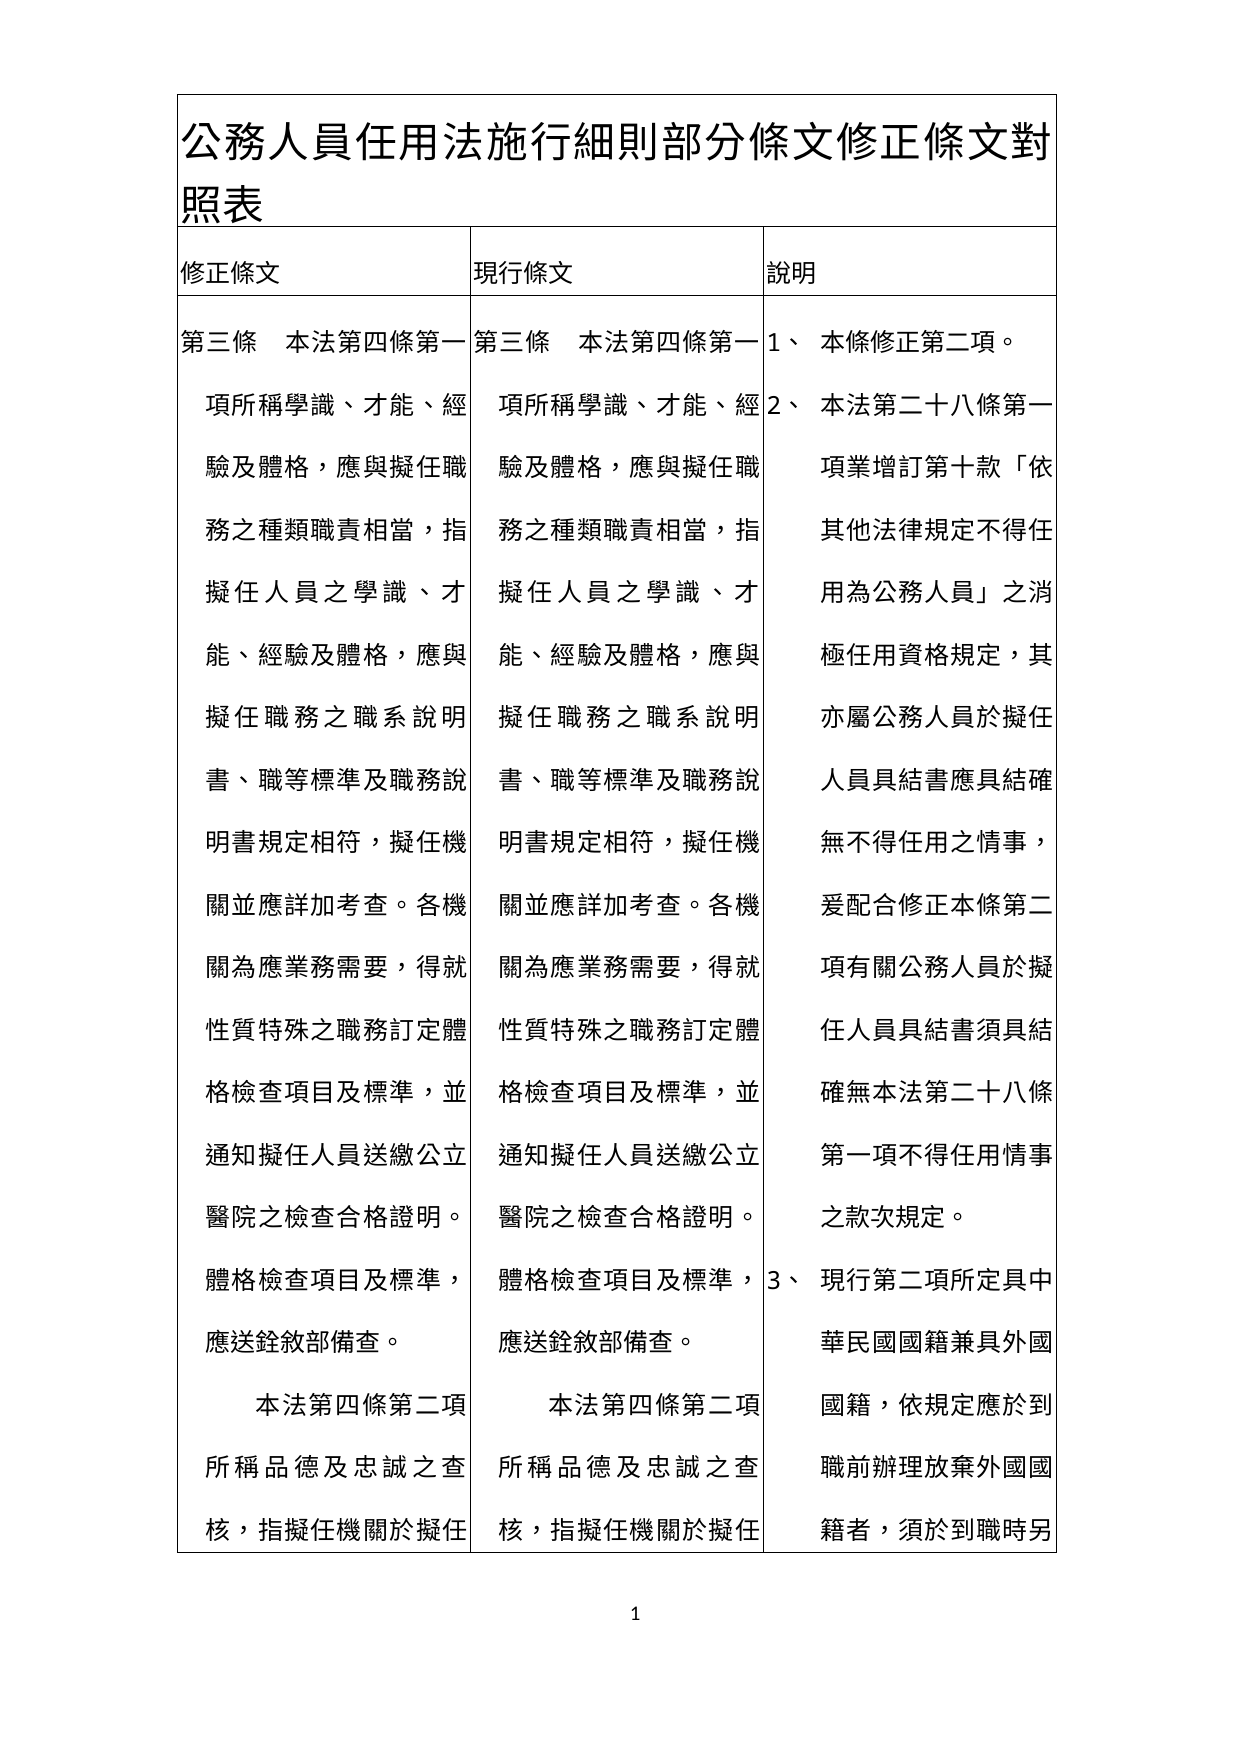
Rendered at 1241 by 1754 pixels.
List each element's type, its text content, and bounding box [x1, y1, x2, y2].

table_cell 第三條 本法第四條第一項所稱學識、才能、經驗及體格，應與擬任職務之種類職責相當，指擬任人員之學識、才能、經驗及體格，應與擬任職務之職系說明書、職等標準及職務說明書規定相符，擬任機關並應詳加考查。各機關為應業務需要，得就性質特殊之職務訂定體格檢查項目及標準，並通知擬任人員送繳公立醫院之檢查合格證明。體格檢查項目及標準，應送銓敘部備查。 本法第四條第二項所稱品德及忠誠之查核，指擬任機關於擬任 [178, 296, 470, 1552]
table_cell 說明 [764, 227, 1056, 295]
table_cell 現行條文 [471, 227, 763, 295]
table_cell 本條修正第二項。 本法第二十八條第一項業增訂第十款「依其他法律規定不得任用為公務人員」之消極任用資格規定，其亦屬公務人員於擬任人員具結書應具結確無不得任用之情事，爰配合修正本條第二項有關公務人員於擬任人員具結書須具結確無本法第二十八條第一項不得任用情事之款次規定。 現行第二項所定具中華民國國籍兼具外國國籍，依規定應於到職前辦理放棄外國國籍者，須於到職時另 [764, 296, 1056, 1552]
table_cell 第三條 本法第四條第一項所稱學識、才能、經驗及體格，應與擬任職務之種類職責相當，指擬任人員之學識、才能、經驗及體格，應與擬任職務之職系說明書、職等標準及職務說明書規定相符，擬任機關並應詳加考查。各機關為應業務需要，得就性質特殊之職務訂定體格檢查項目及標準，並通知擬任人員送繳公立醫院之檢查合格證明。體格檢查項目及標準，應送銓敘部備查。 本法第四條第二項所稱品德及忠誠之查核，指擬任機關於擬任 [471, 296, 763, 1552]
table_cell 修正條文 [178, 227, 470, 295]
table_header 公務人員任用法施行細則部分條文修正條文對照表 [178, 95, 1056, 226]
